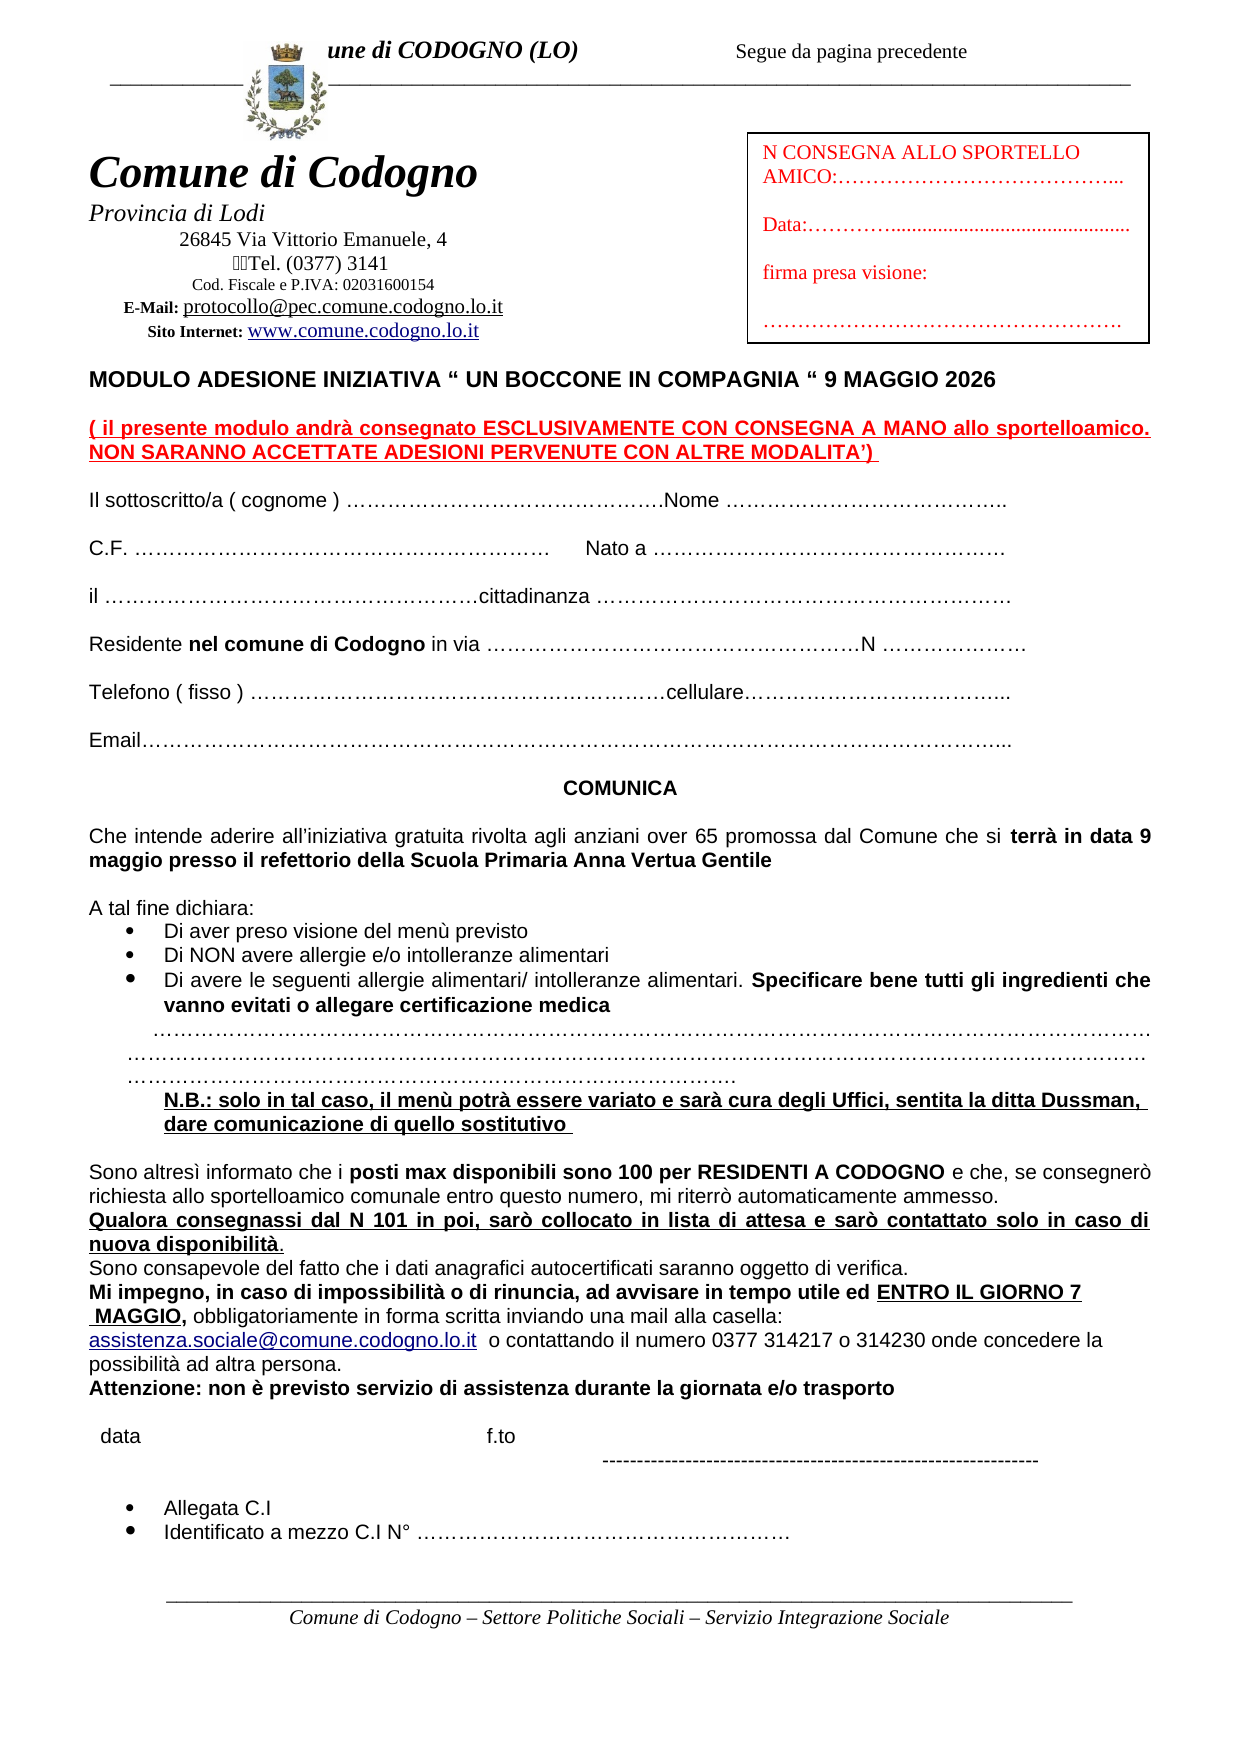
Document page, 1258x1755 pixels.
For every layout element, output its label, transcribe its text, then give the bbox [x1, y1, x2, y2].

text Residente nel comune di Codogno in via ………………………………………………N ………………… [89, 632, 1152, 656]
text --------------------------------------------------------------- [89, 1448, 1152, 1472]
text ………………………………………………………………………………………………………………………………………………………………………………………………………………………………………………………………………………………………………………………………………………. [126, 1016, 1152, 1088]
text A tal fine dichiara: [89, 895, 1152, 919]
list Di NON avere allergie e/o intolleranze alimentari [126, 943, 1152, 967]
text COMUNICA [89, 776, 1152, 799]
text Sito Internet: www.comune.codogno.lo.it [89, 318, 747, 342]
text Provincia di Lodi [89, 198, 747, 226]
text data f.to [89, 1424, 1152, 1448]
text E-Mail: protocollo@pec.comune.codogno.lo.it [89, 294, 747, 318]
text ( il presente modulo andrà consegnato ESCLUSIVAMENTE CON CONSEGNA A MANO allo sportelloamico. NON SARANNO ACCETTATE ADESIONI PERVENUTE CON ALTRE MODALITA’) [89, 416, 1152, 464]
text Sono consapevole del fatto che i dati anagrafici autocertificati saranno oggetto di verifica. [89, 1256, 1152, 1280]
list Allegata C.I [126, 1496, 1152, 1519]
text il ………………………………………………cittadinanza …………………………………………………… [89, 584, 1152, 608]
text Telefono ( fisso ) ……………………………………………………cellulare………………………………... [89, 680, 1152, 704]
text Comune di Codogno [89, 145, 747, 198]
text Sono altresì informato che i posti max disponibili sono 100 per RESIDENTI A CODOGNO e che, se consegnerò richiesta allo sportelloamico comunale entro questo numero, mi riterrò automaticamente ammesso. [89, 1160, 1152, 1208]
text Il sottoscritto/a ( cognome ) ……………………………………….Nome ………………………………….. [89, 488, 1152, 512]
text C.F. …………………………………………………… Nato a …………………………………………… [89, 536, 1152, 560]
list Di aver preso visione del menù previsto [126, 919, 1152, 943]
text Tel. (0377) 3141 [89, 251, 747, 274]
text Attenzione: non è previsto servizio di assistenza durante la giornata e/o trasporto [89, 1376, 1152, 1400]
text 26845 Via Vittorio Emanuele, 4 [89, 226, 747, 251]
text Email……………………………………………………………………………………………………………... [89, 728, 1152, 752]
text Cod. Fiscale e P.IVA: 02031600154 [89, 274, 747, 294]
list Identificato a mezzo C.I N° ……………………………………………… [126, 1519, 1152, 1544]
text Mi impegno, in caso di impossibilità o di rinuncia, ad avvisare in tempo utile ed ENTRO IL GIORNO 7 [89, 1280, 1152, 1304]
text N.B.: solo in tal caso, il menù potrà essere variato e sarà cura degli Uffici, sentita la ditta Dussman, dare comunicazione di quello sostitutivo [164, 1088, 1152, 1136]
text Qualora consegnassi dal N 101 in poi, sarò collocato in lista di attesa e sarò contattato solo in caso di nuova disponibilità. [89, 1208, 1152, 1256]
text Che intende aderire all’iniziativa gratuita rivolta agli anziani over 65 promossa dal Comune che si terrà in data 9 maggio presso il refettorio della Scuola Primaria Anna Vertua Gentile [89, 823, 1152, 871]
list Di avere le seguenti allergie alimentari/ intolleranze alimentari. Specificare bene tutti gli ingredienti che vanno evitati o allegare certificazione medica [126, 967, 1152, 1016]
text MAGGIO, obbligatoriamente in forma scritta inviando una mail alla casella: [89, 1304, 1152, 1328]
text assistenza.sociale@comune.codogno.lo.it o contattando il numero 0377 314217 o 314230 onde concedere la possibilità ad altra persona. [89, 1328, 1152, 1376]
text MODULO ADESIONE INIZIATIVA “ UN BOCCONE IN COMPAGNIA “ 9 MAGGIO 2026 [89, 366, 1152, 392]
